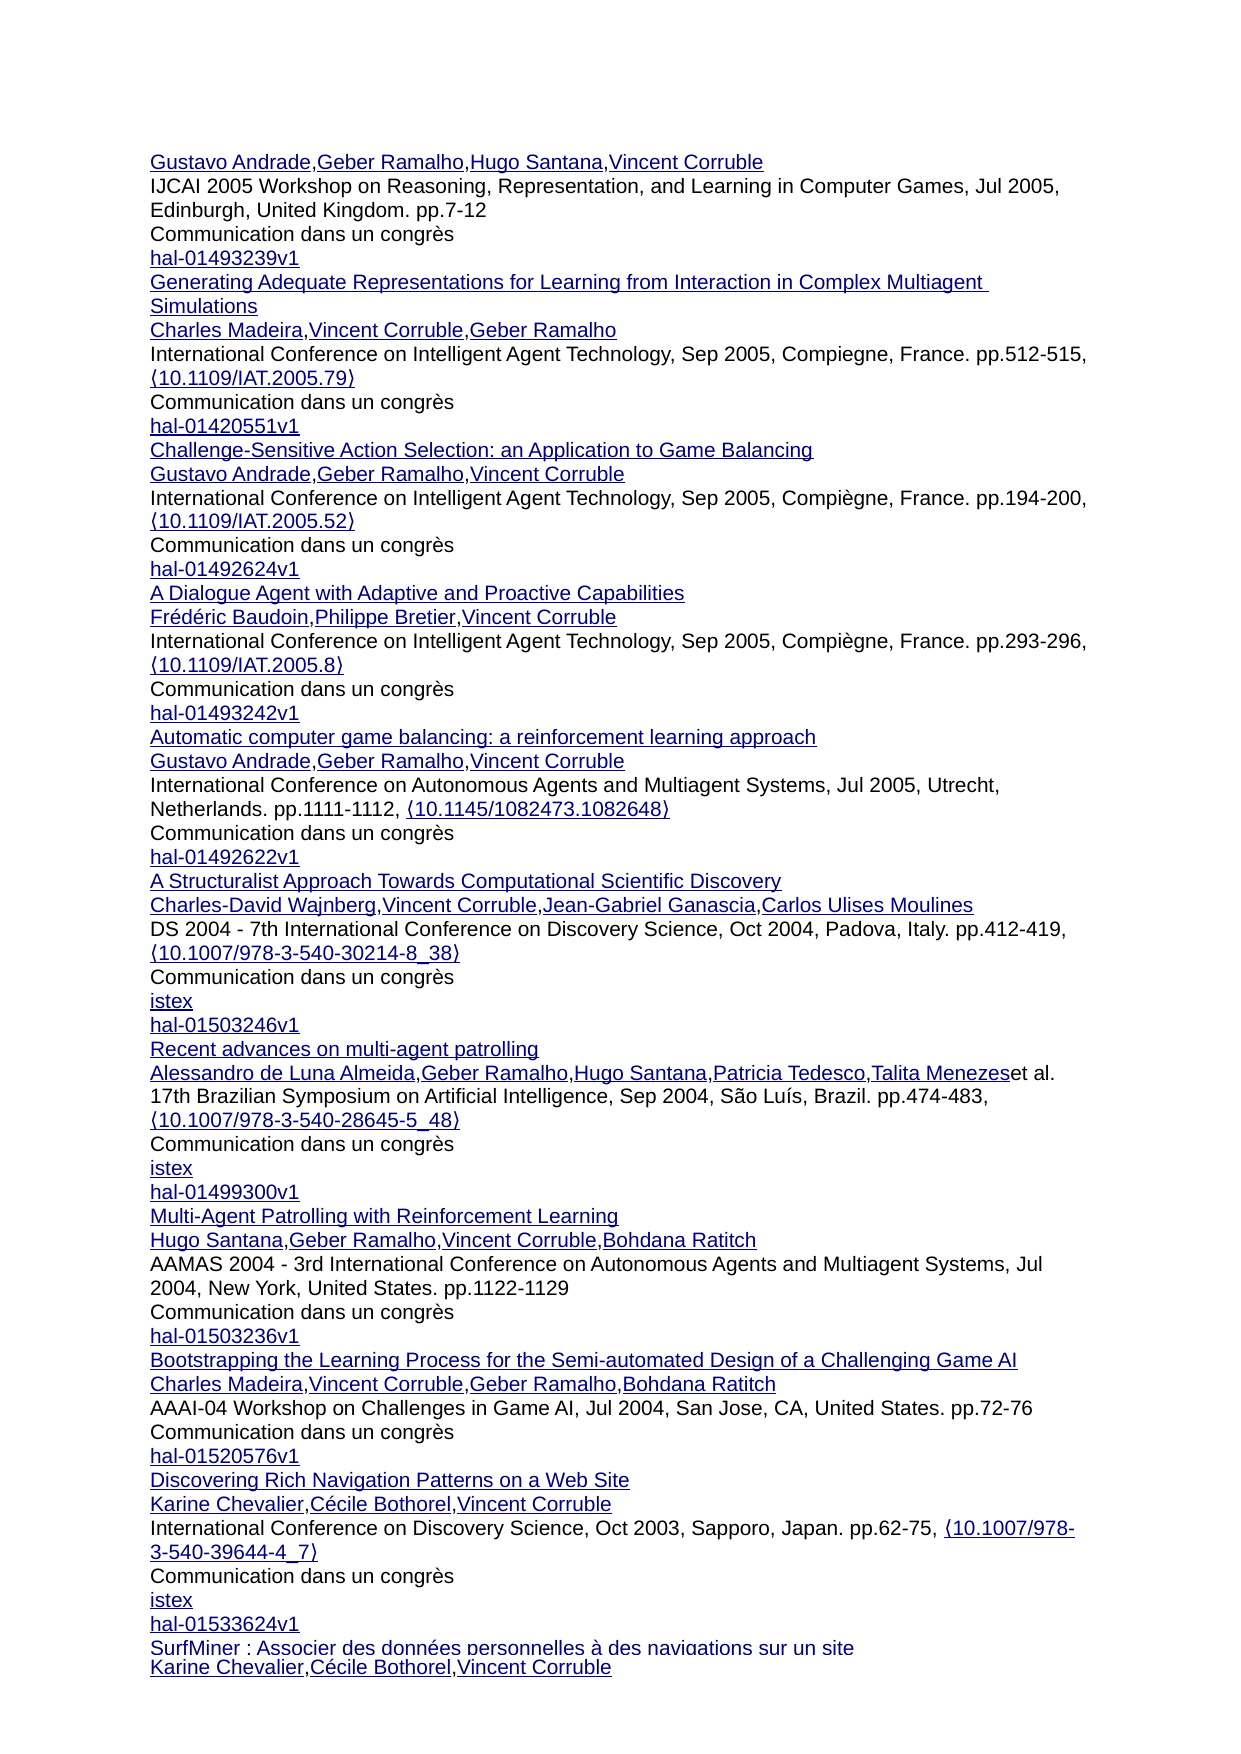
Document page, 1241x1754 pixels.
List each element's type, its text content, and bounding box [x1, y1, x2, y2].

table_cell Gustavo Andrade,Geber Ramalho,Hugo Santana,Vincent Corruble IJCAI 2005 Workshop on Reasoning, Representation, and Learning in Computer Games, Jul 2005, Edinburgh, United Kingdom. pp.7-12 Communication dans un congrès hal-01493239v1 [150, 150, 1090, 270]
table_cell Automatic computer game balancing: a reinforcement learning approach Gustavo Andrade,Geber Ramalho,Vincent Corruble International Conference on Autonomous Agents and Multiagent Systems, Jul 2005, Utrecht, Netherlands. pp.1111-1112, ⟨10.1145/1082473.1082648⟩ Communication dans un congrès hal-01492622v1 [150, 725, 1090, 869]
table_cell Discovering Rich Navigation Patterns on a Web Site Karine Chevalier,Cécile Bothorel,Vincent Corruble International Conference on Discovery Science, Oct 2003, Sapporo, Japan. pp.62-75, ⟨10.1007/978-3-540-39644-4_7⟩ Communication dans un congrès istex hal-01533624v1 [150, 1468, 1090, 1635]
table_cell Challenge-Sensitive Action Selection: an Application to Game Balancing Gustavo Andrade,Geber Ramalho,Vincent Corruble International Conference on Intelligent Agent Technology, Sep 2005, Compiègne, France. pp.194-200, ⟨10.1109/IAT.2005.52⟩ Communication dans un congrès hal-01492624v1 [150, 438, 1090, 581]
table_cell Recent advances on multi-agent patrolling Alessandro de Luna Almeida,Geber Ramalho,Hugo Santana,Patricia Tedesco,Talita Menezeset al. 17th Brazilian Symposium on Artificial Intelligence, Sep 2004, São Luís, Brazil. pp.474-483, ⟨10.1007/978-3-540-28645-5_48⟩ Communication dans un congrès istex hal-01499300v1 [150, 1036, 1090, 1204]
table_cell Multi-Agent Patrolling with Reinforcement Learning Hugo Santana,Geber Ramalho,Vincent Corruble,Bohdana Ratitch AAMAS 2004 - 3rd International Conference on Autonomous Agents and Multiagent Systems, Jul 2004, New York, United States. pp.1122-1129 Communication dans un congrès hal-01503236v1 [150, 1204, 1090, 1348]
table_cell SurfMiner : Associer des données personnelles à des navigations sur un site Karine Chevalier,Cécile Bothorel,Vincent Corruble [150, 1635, 1090, 1679]
table_cell A Structuralist Approach Towards Computational Scientific Discovery Charles-David Wajnberg,Vincent Corruble,Jean-Gabriel Ganascia,Carlos Ulises Moulines DS 2004 - 7th International Conference on Discovery Science, Oct 2004, Padova, Italy. pp.412-419, ⟨10.1007/978-3-540-30214-8_38⟩ Communication dans un congrès istex hal-01503246v1 [150, 869, 1090, 1036]
table_cell Generating Adequate Representations for Learning from Interaction in Complex Multiagent Simulations Charles Madeira,Vincent Corruble,Geber Ramalho International Conference on Intelligent Agent Technology, Sep 2005, Compiegne, France. pp.512-515, ⟨10.1109/IAT.2005.79⟩ Communication dans un congrès hal-01420551v1 [150, 270, 1090, 437]
table_cell Bootstrapping the Learning Process for the Semi-automated Design of a Challenging Game AI Charles Madeira,Vincent Corruble,Geber Ramalho,Bohdana Ratitch AAAI-04 Workshop on Challenges in Game AI, Jul 2004, San Jose, CA, United States. pp.72-76 Communication dans un congrès hal-01520576v1 [150, 1348, 1090, 1468]
table_cell A Dialogue Agent with Adaptive and Proactive Capabilities Frédéric Baudoin,Philippe Bretier,Vincent Corruble International Conference on Intelligent Agent Technology, Sep 2005, Compiègne, France. pp.293-296, ⟨10.1109/IAT.2005.8⟩ Communication dans un congrès hal-01493242v1 [150, 581, 1090, 725]
